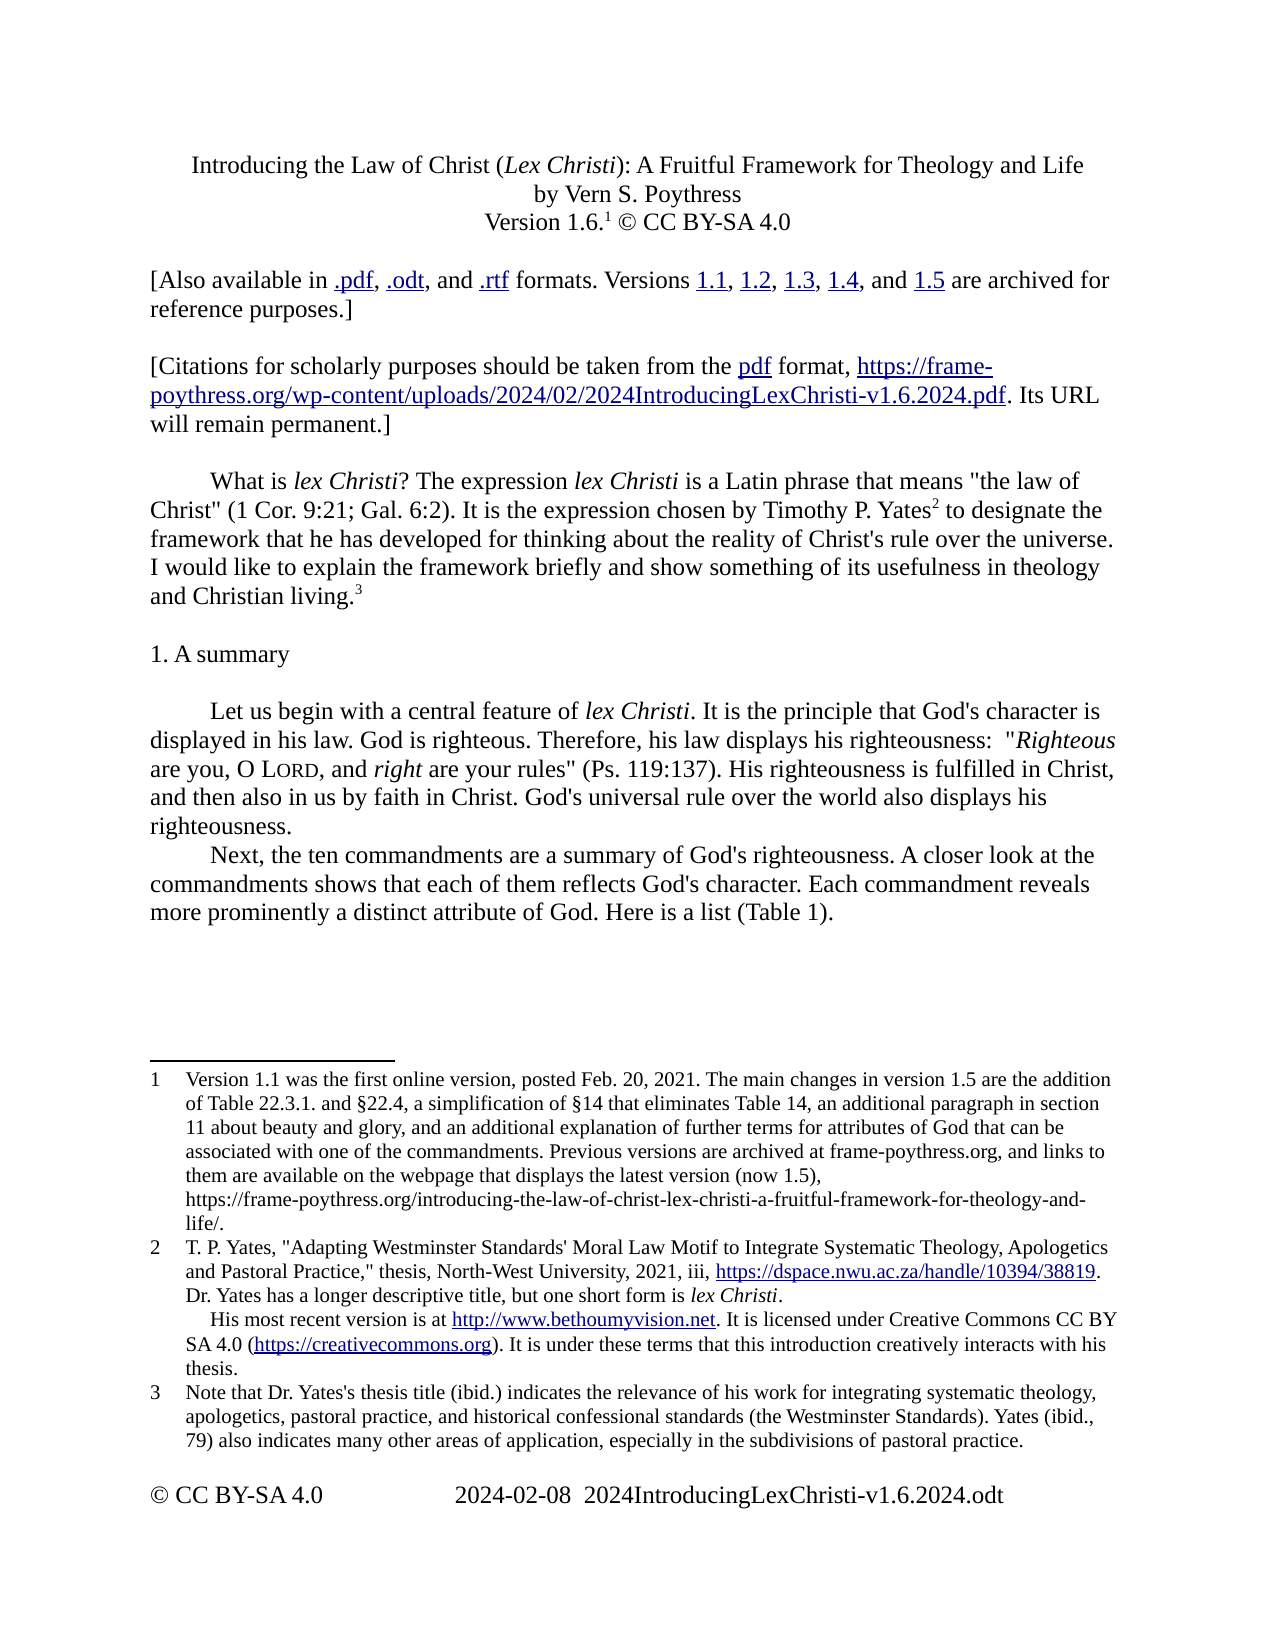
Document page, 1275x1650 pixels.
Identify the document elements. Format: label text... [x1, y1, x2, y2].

text Version 1.6. © CC BY-SA 4.0 [150, 207, 1125, 236]
text Next, the ten commandments are a summary of God's righteousness. A closer look at the commandments shows that each of them reflects God's character. Each commandment reveals more prominently a distinct attribute of God. Here is a list (Table 1). [150, 840, 1125, 926]
text [Citations for scholarly purposes should be taken from the pdf format, https://frame-poythress.org/wp-content/uploads/2024/02/2024IntroducingLexChristi-v1.6.2024.pdf. Its URL will remain permanent.] [150, 351, 1125, 437]
text [Also available in .pdf, .odt, and .rtf formats. Versions 1.1, 1.2, 1.3, 1.4, and 1.5 are archived for reference purposes.] [150, 265, 1125, 322]
text 1. A summary [150, 639, 1125, 667]
text His most recent version is at http://www.bethoumyvision.net. It is licensed under Creative Commons CC BY SA 4.0 (https://creativecommons.org). It is under these terms that this introduction creatively interacts with his thesis. [150, 1307, 1125, 1379]
text Version 1.1 was the first online version, posted Feb. 20, 2021. The main changes in version 1.5 are the addition of Table 22.3.1. and §22.4, a simplification of §14 that eliminates Table 14, an additional paragraph in section 11 about beauty and glory, and an additional explanation of further terms for attributes of God that can be associated with one of the commandments. Previous versions are archived at frame-poythress.org, and links to them are available on the webpage that displays the latest version (now 1.5), https://frame-poythress.org/introducing-the-law-of-christ-lex-christi-a-fruitful-framework-for-theology-and-life/. [150, 1067, 1125, 1235]
text Introducing the Law of Christ (Lex Christi): A Fruitful Framework for Theology and Life [150, 150, 1125, 179]
text Note that Dr. Yates's thesis title (ibid.) indicates the relevance of his work for integrating systematic theology, apologetics, pastoral practice, and historical confessional standards (the Westminster Standards). Yates (ibid., 79) also indicates many other areas of application, especially in the subdivisions of pastoral practice. [150, 1379, 1125, 1452]
text by Vern S. Poythress [150, 179, 1125, 207]
text Let us begin with a central feature of lex Christi. It is the principle that God's character is displayed in his law. God is righteous. Therefore, his law displays his righteousness: "Righteous are you, O Lord, and right are your rules" (Ps. 119:137). His righteousness is fulfilled in Christ, and then also in us by faith in Christ. God's universal rule over the world also displays his righteousness. [150, 696, 1125, 840]
text What is lex Christi? The expression lex Christi is a Latin phrase that means "the law of Christ" (1 Cor. 9:21; Gal. 6:2). It is the expression chosen by Timothy P. Yates to designate the framework that he has developed for thinking about the reality of Christ's rule over the universe. I would like to explain the framework briefly and show something of its usefulness in theology and Christian living. [150, 466, 1125, 610]
text T. P. Yates, "Adapting Westminster Standards' Moral Law Motif to Integrate Systematic Theology, Apologetics and Pastoral Practice," thesis, North-West University, 2021, iii, https://dspace.nwu.ac.za/handle/10394/38819. Dr. Yates has a longer descriptive title, but one short form is lex Christi. [150, 1235, 1125, 1307]
